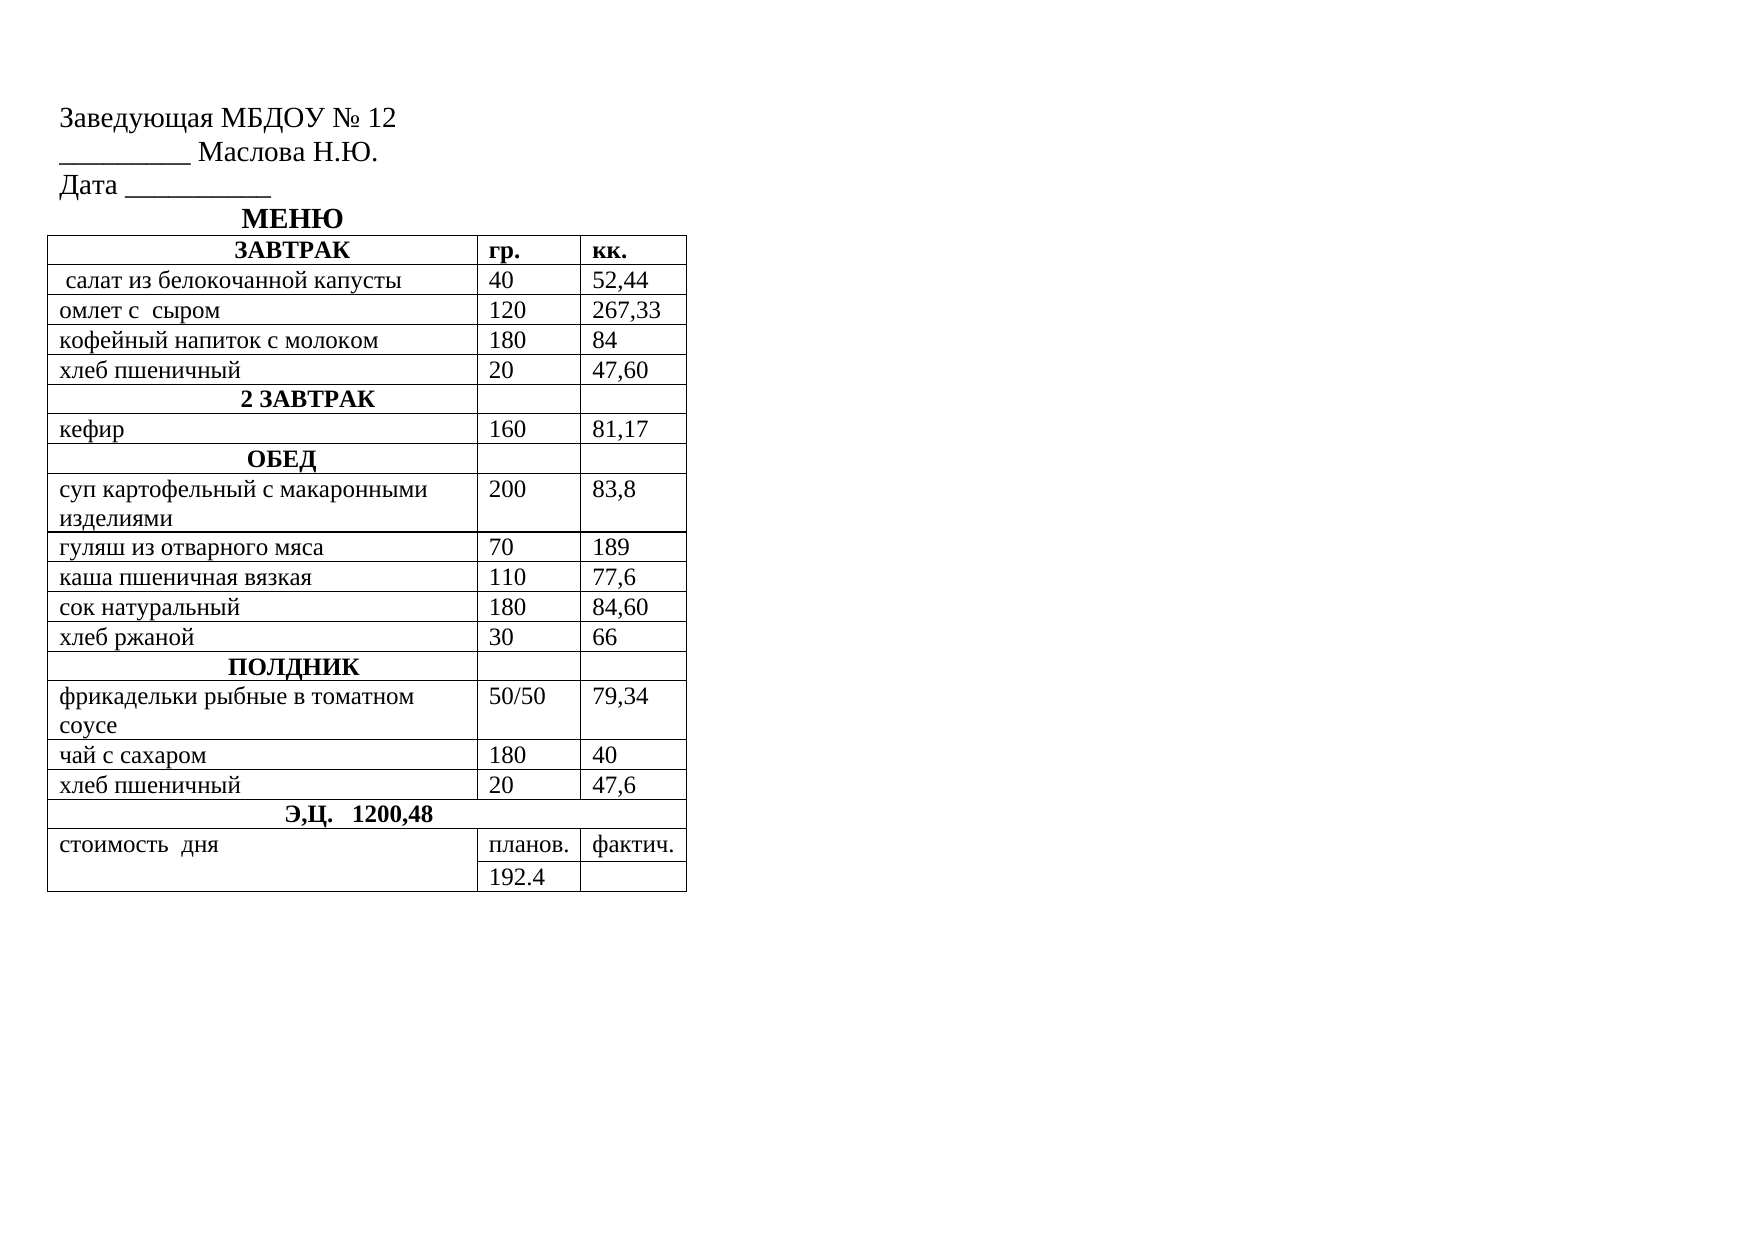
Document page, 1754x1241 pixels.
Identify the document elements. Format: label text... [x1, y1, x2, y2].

table_cell [478, 444, 580, 473]
table_cell фрикадельки рыбные в томатном соусе [48, 681, 477, 739]
table_cell 47,60 [581, 355, 686, 383]
table_cell 110 [478, 562, 580, 591]
table_cell 50/50 [478, 681, 580, 739]
table_cell ОБЕД [48, 444, 477, 473]
table_cell 120 [478, 295, 580, 324]
table_cell 20 [478, 770, 580, 798]
text Дата __________ [59, 167, 1648, 201]
table_cell салат из белокочанной капусты [48, 265, 477, 294]
text МЕНЮ [59, 201, 1648, 234]
table_cell [478, 652, 580, 680]
table_cell [581, 652, 686, 680]
table_cell хлеб пшеничный [48, 355, 477, 383]
table_cell суп картофельный с макаронными изделиями [48, 474, 477, 531]
text _________ Маслова Н.Ю. [59, 134, 1648, 167]
table_cell 180 [478, 592, 580, 621]
table_cell 189 [581, 533, 686, 561]
table_cell 66 [581, 622, 686, 651]
table_cell 47,6 [581, 770, 686, 798]
table_cell Э,Ц. 1200,48 [48, 800, 686, 828]
table_cell 40 [478, 265, 580, 294]
table_cell ПОЛДНИК [48, 652, 477, 680]
table_cell кофейный напиток с молоком [48, 325, 477, 354]
table_cell [581, 385, 686, 413]
table_cell омлет с сыром [48, 295, 477, 324]
table_header ЗАВТРАК [48, 236, 477, 264]
table_cell каша пшеничная вязкая [48, 562, 477, 591]
table_cell [581, 444, 686, 473]
table_cell стоимость дня [48, 829, 477, 891]
table_cell 77,6 [581, 562, 686, 591]
table_cell сок натуральный [48, 592, 477, 621]
table_cell 180 [478, 740, 580, 769]
table_header кк. [581, 236, 686, 264]
table_cell планов. [478, 829, 580, 861]
table_cell гуляш из отварного мяса [48, 533, 477, 561]
table_cell чай с сахаром [48, 740, 477, 769]
table_cell [478, 385, 580, 413]
table_cell 84 [581, 325, 686, 354]
table_header гр. [478, 236, 580, 264]
table_cell хлеб пшеничный [48, 770, 477, 798]
table_cell 267,33 [581, 295, 686, 324]
table_cell 79,34 [581, 681, 686, 739]
table_cell хлеб ржаной [48, 622, 477, 651]
table_cell 84,60 [581, 592, 686, 621]
table_cell 30 [478, 622, 580, 651]
table_cell 20 [478, 355, 580, 383]
table_cell 200 [478, 474, 580, 531]
table_cell 70 [478, 533, 580, 561]
table_cell [581, 862, 686, 891]
table_cell 180 [478, 325, 580, 354]
table_cell 160 [478, 414, 580, 443]
table_cell 40 [581, 740, 686, 769]
table_cell 2 ЗАВТРАК [48, 385, 477, 413]
table_cell кефир [48, 414, 477, 443]
text Заведующая МБДОУ № 12 [59, 100, 1648, 134]
table_cell фактич. [581, 829, 686, 861]
table_cell 81,17 [581, 414, 686, 443]
table_cell 83,8 [581, 474, 686, 531]
table_cell 52,44 [581, 265, 686, 294]
table_cell 192,4 [478, 862, 580, 891]
